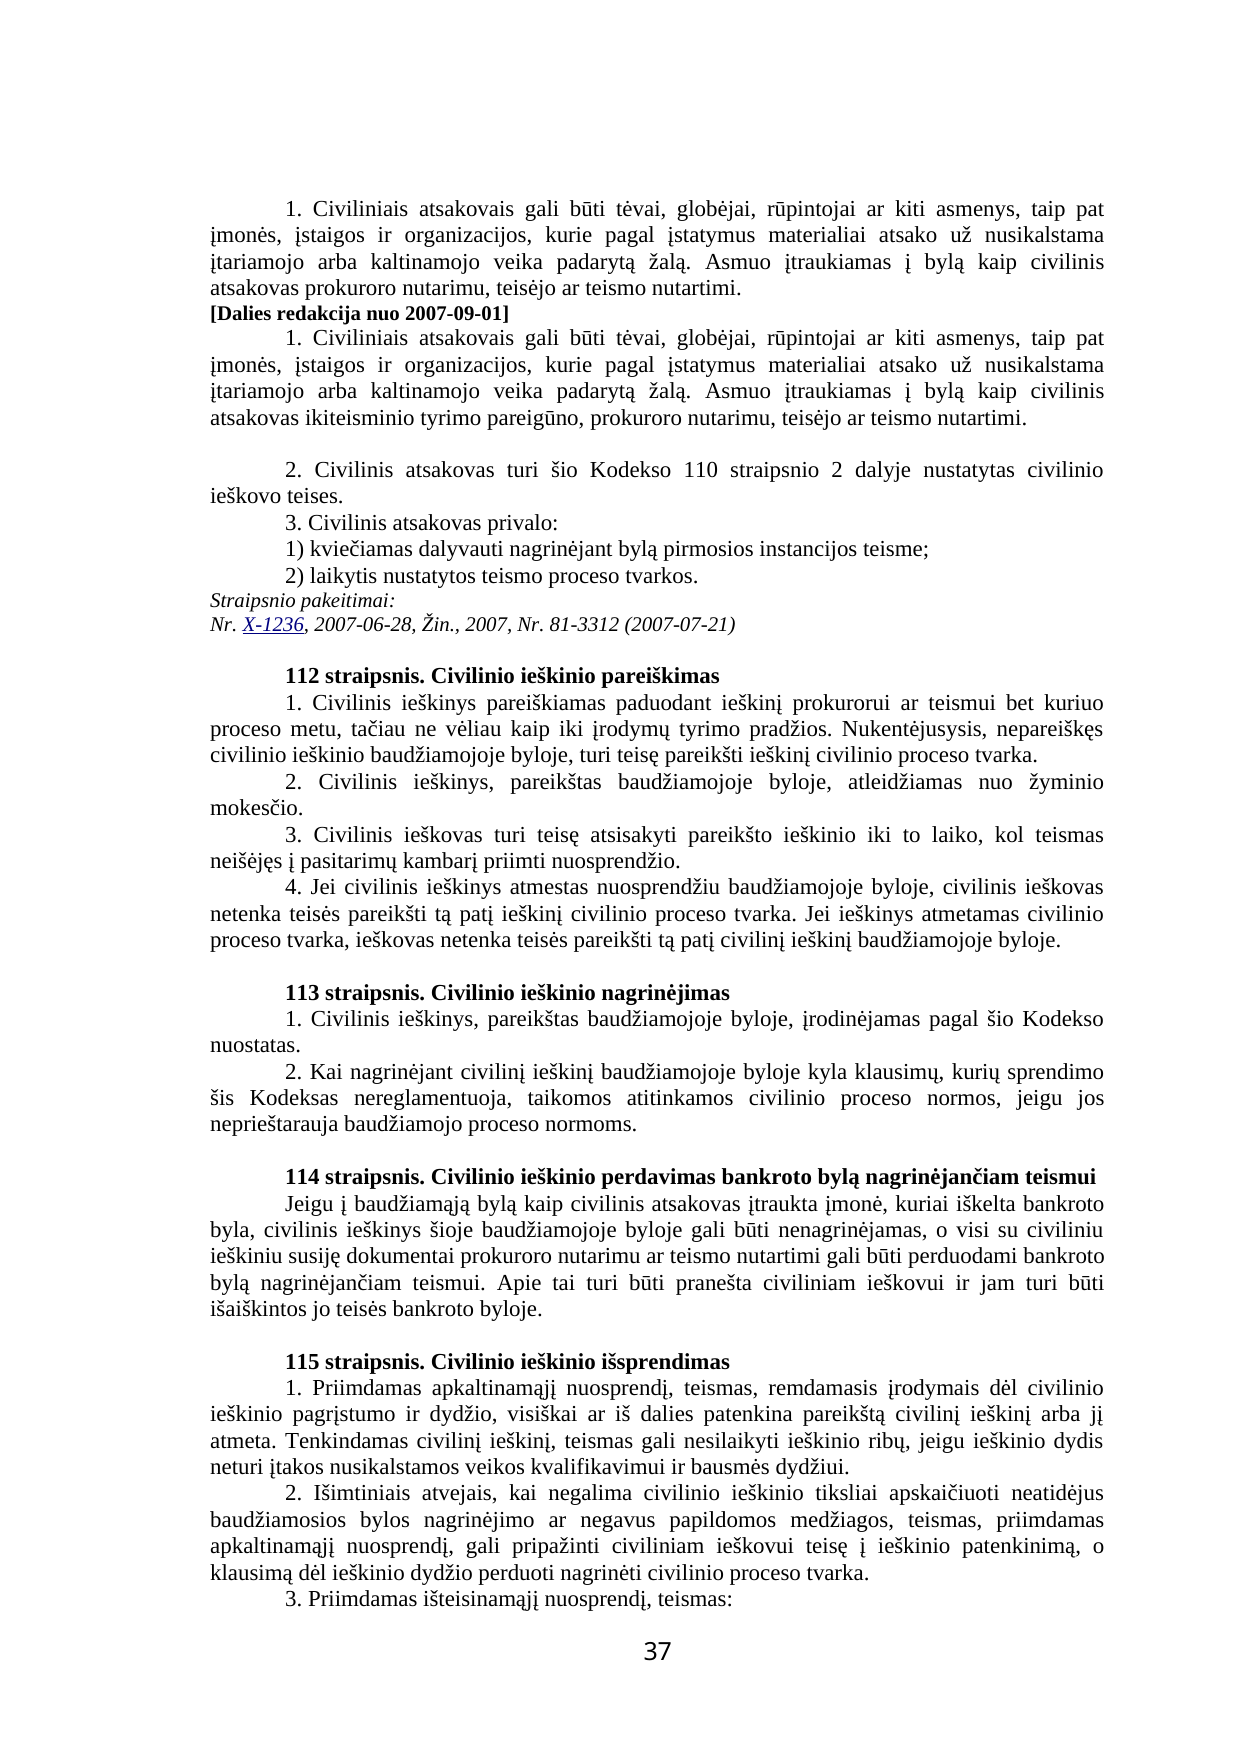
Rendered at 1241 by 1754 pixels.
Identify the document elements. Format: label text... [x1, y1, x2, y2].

text 2. Civilinis ieškinys, pareikštas baudžiamojoje byloje, atleidžiamas nuo žyminio mokesčio. [210, 768, 1106, 821]
text 3. Civilinis ieškovas turi teisę atsisakyti pareikšto ieškinio iki to laiko, kol teismas neišėjęs į pasitarimų kambarį priimti nuosprendžio. [210, 821, 1106, 873]
text 1. Priimdamas apkaltinamąjį nuosprendį, teismas, remdamasis įrodymais dėl civilinio ieškinio pagrįstumo ir dydžio, visiškai ar iš dalies patenkina pareikštą civilinį ieškinį arba jį atmeta. Tenkindamas civilinį ieškinį, teismas gali nesilaikyti ieškinio ribų, jeigu ieškinio dydis neturi įtakos nusikalstamos veikos kvalifikavimui ir bausmės dydžiui. [210, 1374, 1106, 1479]
text 2. Išimtiniais atvejais, kai negalima civilinio ieškinio tiksliai apskaičiuoti neatidėjus baudžiamosios bylos nagrinėjimo ar negavus papildomos medžiagos, teismas, priimdamas apkaltinamąjį nuosprendį, gali pripažinti civiliniam ieškovui teisę į ieškinio patenkinimą, o klausimą dėl ieškinio dydžio perduoti nagrinėti civilinio proceso tvarka. [210, 1479, 1106, 1585]
text 113 straipsnis. Civilinio ieškinio nagrinėjimas [210, 979, 1106, 1005]
text Nr. X-1236, 2007-06-28, Žin., 2007, Nr. 81-3312 (2007-07-21) [210, 612, 1106, 636]
text 2) laikytis nustatytos teismo proceso tvarkos. [210, 562, 1106, 588]
text 2. Civilinis atsakovas turi šio Kodekso 110 straipsnio 2 dalyje nustatytas civilinio ieškovo teises. [210, 456, 1106, 509]
text [Dalies redakcija nuo 2007-09-01] [210, 300, 1106, 324]
text 4. Jei civilinis ieškinys atmestas nuosprendžiu baudžiamojoje byloje, civilinis ieškovas netenka teisės pareikšti tą patį ieškinį civilinio proceso tvarka. Jei ieškinys atmetamas civilinio proceso tvarka, ieškovas netenka teisės pareikšti tą patį civilinį ieškinį baudžiamojoje byloje. [210, 873, 1106, 952]
text 3. Priimdamas išteisinamąjį nuosprendį, teismas: [210, 1585, 1106, 1611]
text 1. Civiliniais atsakovais gali būti tėvai, globėjai, rūpintojai ar kiti asmenys, taip pat įmonės, įstaigos ir organizacijos, kurie pagal įstatymus materialiai atsako už nusikalstama įtariamojo arba kaltinamojo veika padarytą žalą. Asmuo įtraukiamas į bylą kaip civilinis atsakovas prokuroro nutarimu, teisėjo ar teismo nutartimi. [210, 195, 1106, 300]
text 1. Civilinis ieškinys pareiškiamas paduodant ieškinį prokurorui ar teismui bet kuriuo proceso metu, tačiau ne vėliau kaip iki įrodymų tyrimo pradžios. Nukentėjusysis, nepareiškęs civilinio ieškinio baudžiamojoje byloje, turi teisę pareikšti ieškinį civilinio proceso tvarka. [210, 689, 1106, 768]
text 112 straipsnis. Civilinio ieškinio pareiškimas [210, 662, 1106, 689]
text 1. Civilinis ieškinys, pareikštas baudžiamojoje byloje, įrodinėjamas pagal šio Kodekso nuostatas. [210, 1005, 1106, 1058]
text 1) kviečiamas dalyvauti nagrinėjant bylą pirmosios instancijos teisme; [210, 535, 1106, 562]
text 3. Civilinis atsakovas privalo: [210, 509, 1106, 535]
text 1. Civiliniais atsakovais gali būti tėvai, globėjai, rūpintojai ar kiti asmenys, taip pat įmonės, įstaigos ir organizacijos, kurie pagal įstatymus materialiai atsako už nusikalstama įtariamojo arba kaltinamojo veika padarytą žalą. Asmuo įtraukiamas į bylą kaip civilinis atsakovas ikiteisminio tyrimo pareigūno, prokuroro nutarimu, teisėjo ar teismo nutartimi. [210, 324, 1106, 430]
text 114 straipsnis. Civilinio ieškinio perdavimas bankroto bylą nagrinėjančiam teismui [285, 1163, 1106, 1189]
text 2. Kai nagrinėjant civilinį ieškinį baudžiamojoje byloje kyla klausimų, kurių sprendimo šis Kodeksas nereglamentuoja, taikomos atitinkamos civilinio proceso normos, jeigu jos neprieštarauja baudžiamojo proceso normoms. [210, 1058, 1106, 1137]
text 115 straipsnis. Civilinio ieškinio išsprendimas [210, 1348, 1106, 1374]
text Jeigu į baudžiamąją bylą kaip civilinis atsakovas įtraukta įmonė, kuriai iškelta bankroto byla, civilinis ieškinys šioje baudžiamojoje byloje gali būti nenagrinėjamas, o visi su civiliniu ieškiniu susiję dokumentai prokuroro nutarimu ar teismo nutartimi gali būti perduodami bankroto bylą nagrinėjančiam teismui. Apie tai turi būti pranešta civiliniam ieškovui ir jam turi būti išaiškintos jo teisės bankroto byloje. [210, 1189, 1106, 1321]
text Straipsnio pakeitimai: [210, 588, 1106, 612]
